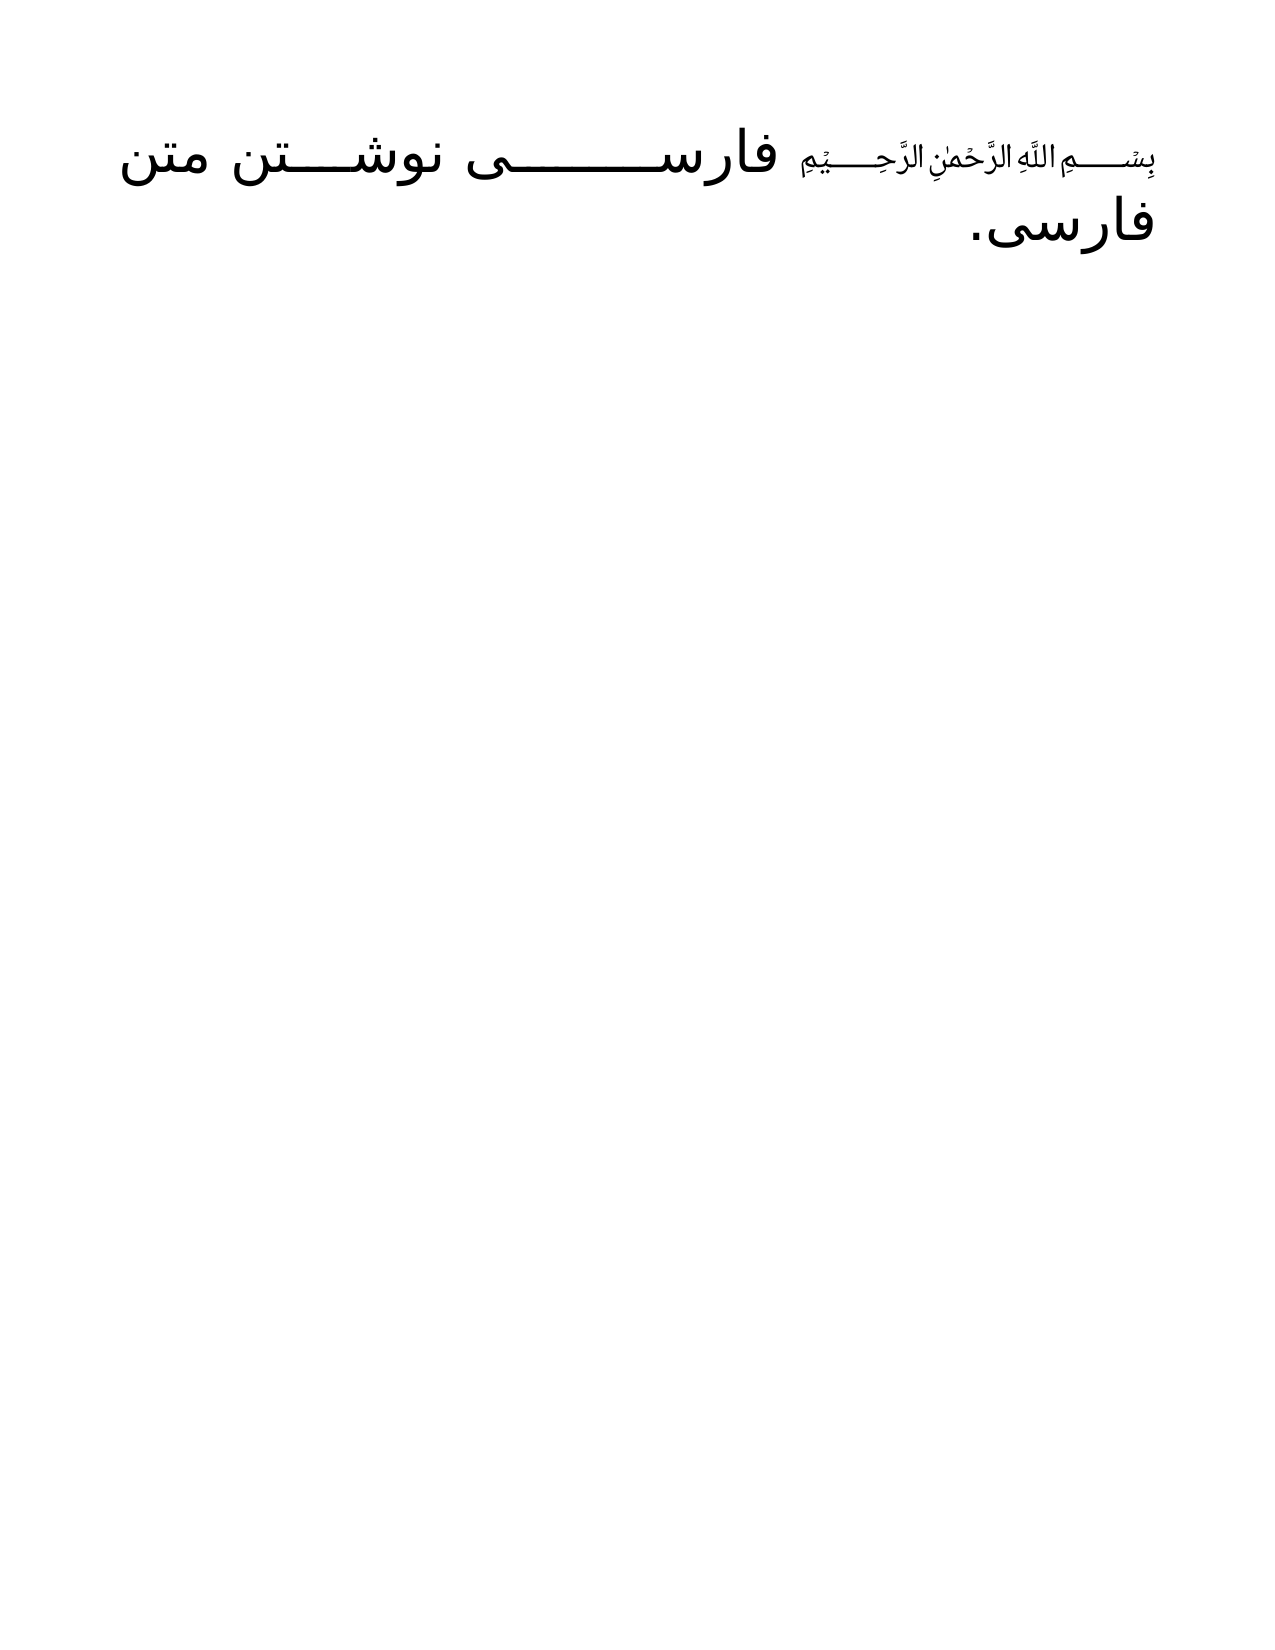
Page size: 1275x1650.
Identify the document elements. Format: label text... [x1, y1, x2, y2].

text ﷽ فارســـــی نوشتن متن فارسی. [118, 118, 1157, 254]
